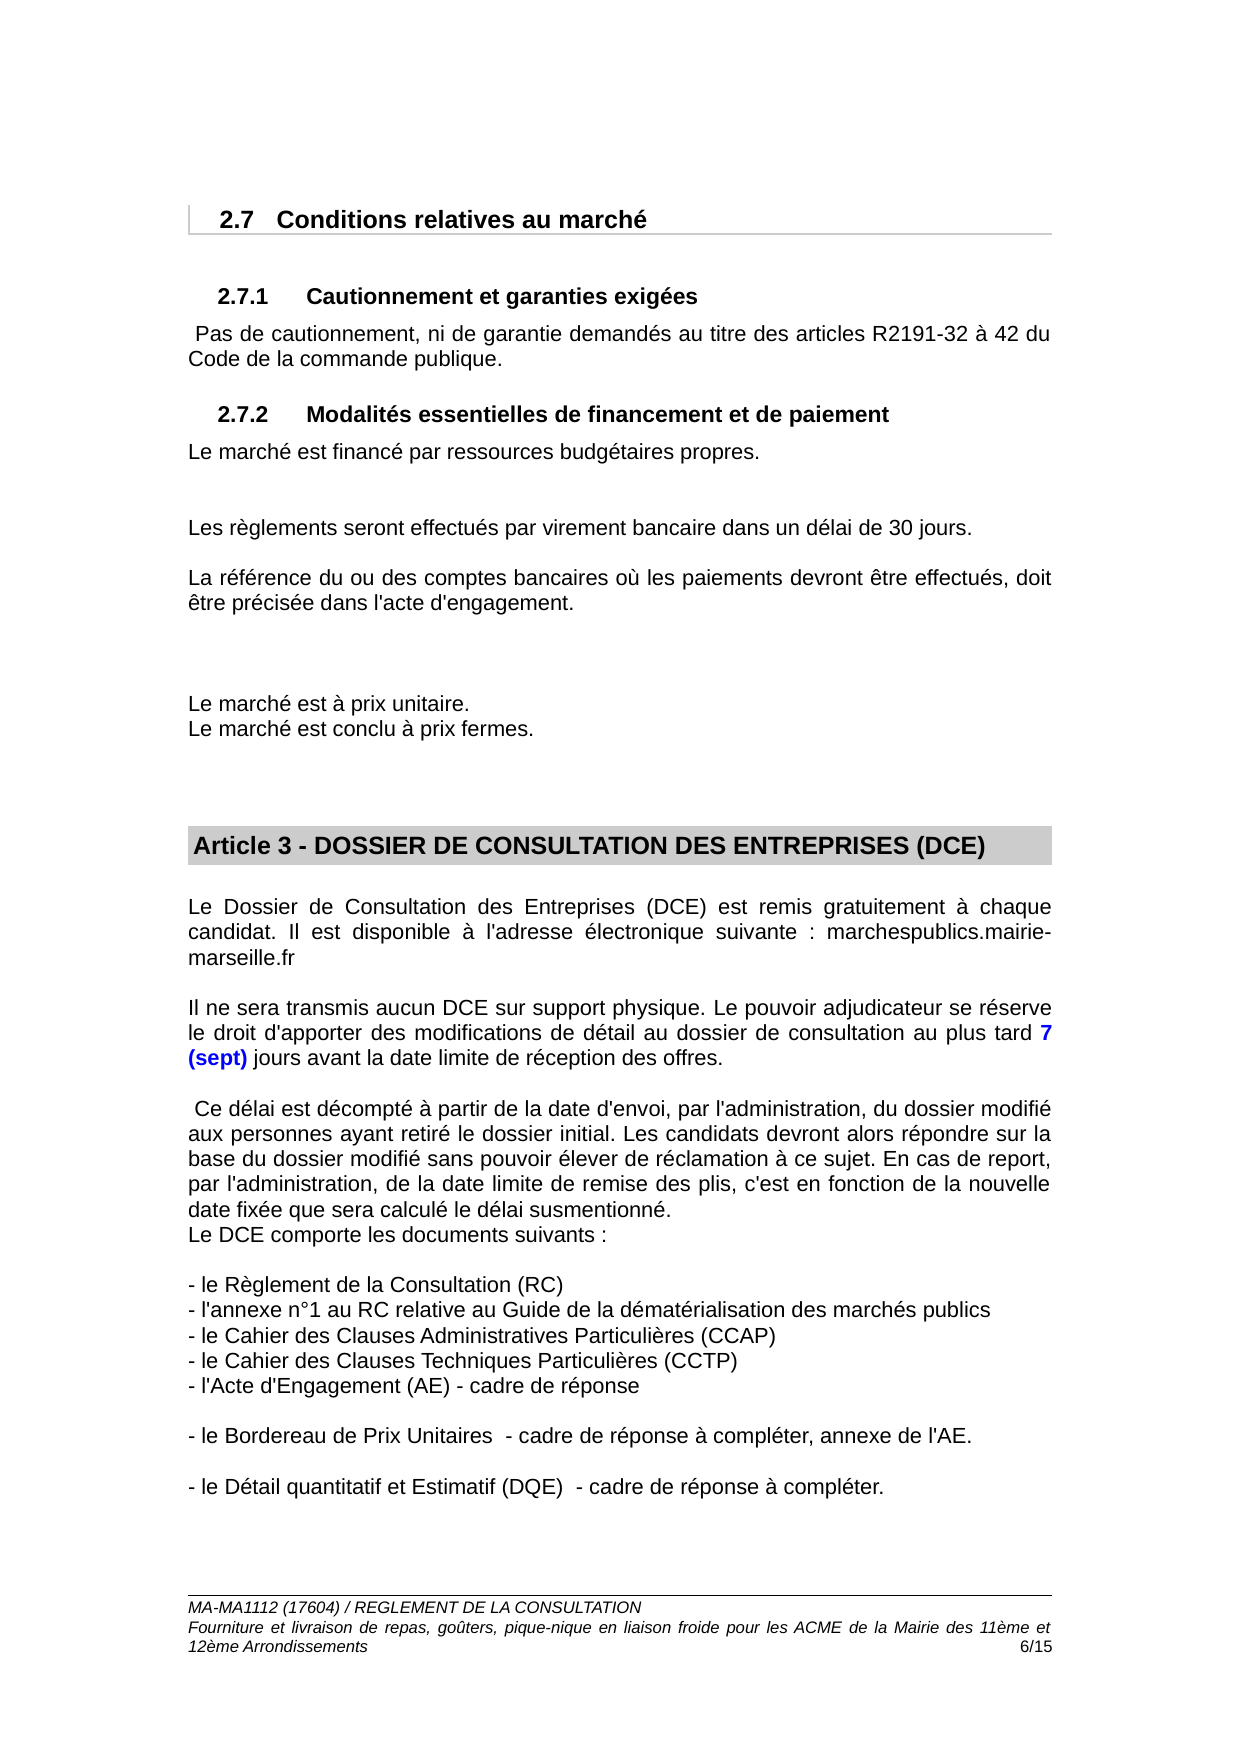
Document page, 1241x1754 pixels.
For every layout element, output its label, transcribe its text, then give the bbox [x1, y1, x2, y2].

text Les règlements seront effectués par virement bancaire dans un délai de 30 jours. [188, 514, 1052, 539]
subtitle DOSSIER DE CONSULTATION DES ENTREPRISES (DCE) [190, 828, 1050, 862]
subtitle Conditions relatives au marché [188, 204, 1052, 233]
text - l'annexe n°1 au RC relative au Guide de la dématérialisation des marchés publics [188, 1297, 1052, 1322]
text Le Dossier de Consultation des Entreprises (DCE) est remis gratuitement à chaque candidat. Il est disponible à l'adresse électronique suivante : marchespublics.mairie-marseille.fr [188, 894, 1052, 969]
text - le Cahier des Clauses Techniques Particulières (CCTP) [188, 1348, 1052, 1373]
text Il ne sera transmis aucun DCE sur support physique. Le pouvoir adjudicateur se réserve le droit d'apporter des modifications de détail au dossier de consultation au plus tard 7 (sept) jours avant la date limite de réception des offres. [188, 995, 1052, 1070]
text - l'Acte d'Engagement (AE) - cadre de réponse [188, 1373, 1052, 1398]
subtitle Cautionnement et garanties exigées [188, 283, 1052, 309]
text Ce délai est décompté à partir de la date d'envoi, par l'administration, du dossier modifié aux personnes ayant retiré le dossier initial. Les candidats devront alors répondre sur la base du dossier modifié sans pouvoir élever de réclamation à ce sujet. En cas de report, par l'administration, de la date limite de remise des plis, c'est en fonction de la nouvelle date fixée que sera calculé le délai susmentionné. [188, 1096, 1052, 1222]
text - le Détail quantitatif et Estimatif (DQE) - cadre de réponse à compléter. [188, 1474, 1052, 1499]
text La référence du ou des comptes bancaires où les paiements devront être effectués, doit être précisée dans l'acte d'engagement. [188, 565, 1052, 615]
text - le Règlement de la Consultation (RC) [188, 1272, 1052, 1297]
text Le marché est à prix unitaire. [188, 691, 1052, 716]
subtitle Modalités essentielles de financement et de paiement [188, 401, 1052, 427]
text - le Bordereau de Prix Unitaires - cadre de réponse à compléter, annexe de l'AE. [188, 1423, 1052, 1448]
text - le Cahier des Clauses Administratives Particulières (CCAP) [188, 1322, 1052, 1348]
text Le DCE comporte les documents suivants : [188, 1222, 1052, 1247]
text Le marché est conclu à prix fermes. [188, 716, 1052, 741]
text Pas de cautionnement, ni de garantie demandés au titre des articles R2191-32 à 42 du Code de la commande publique. [188, 321, 1052, 371]
text Le marché est financé par ressources budgétaires propres. [188, 439, 1052, 464]
